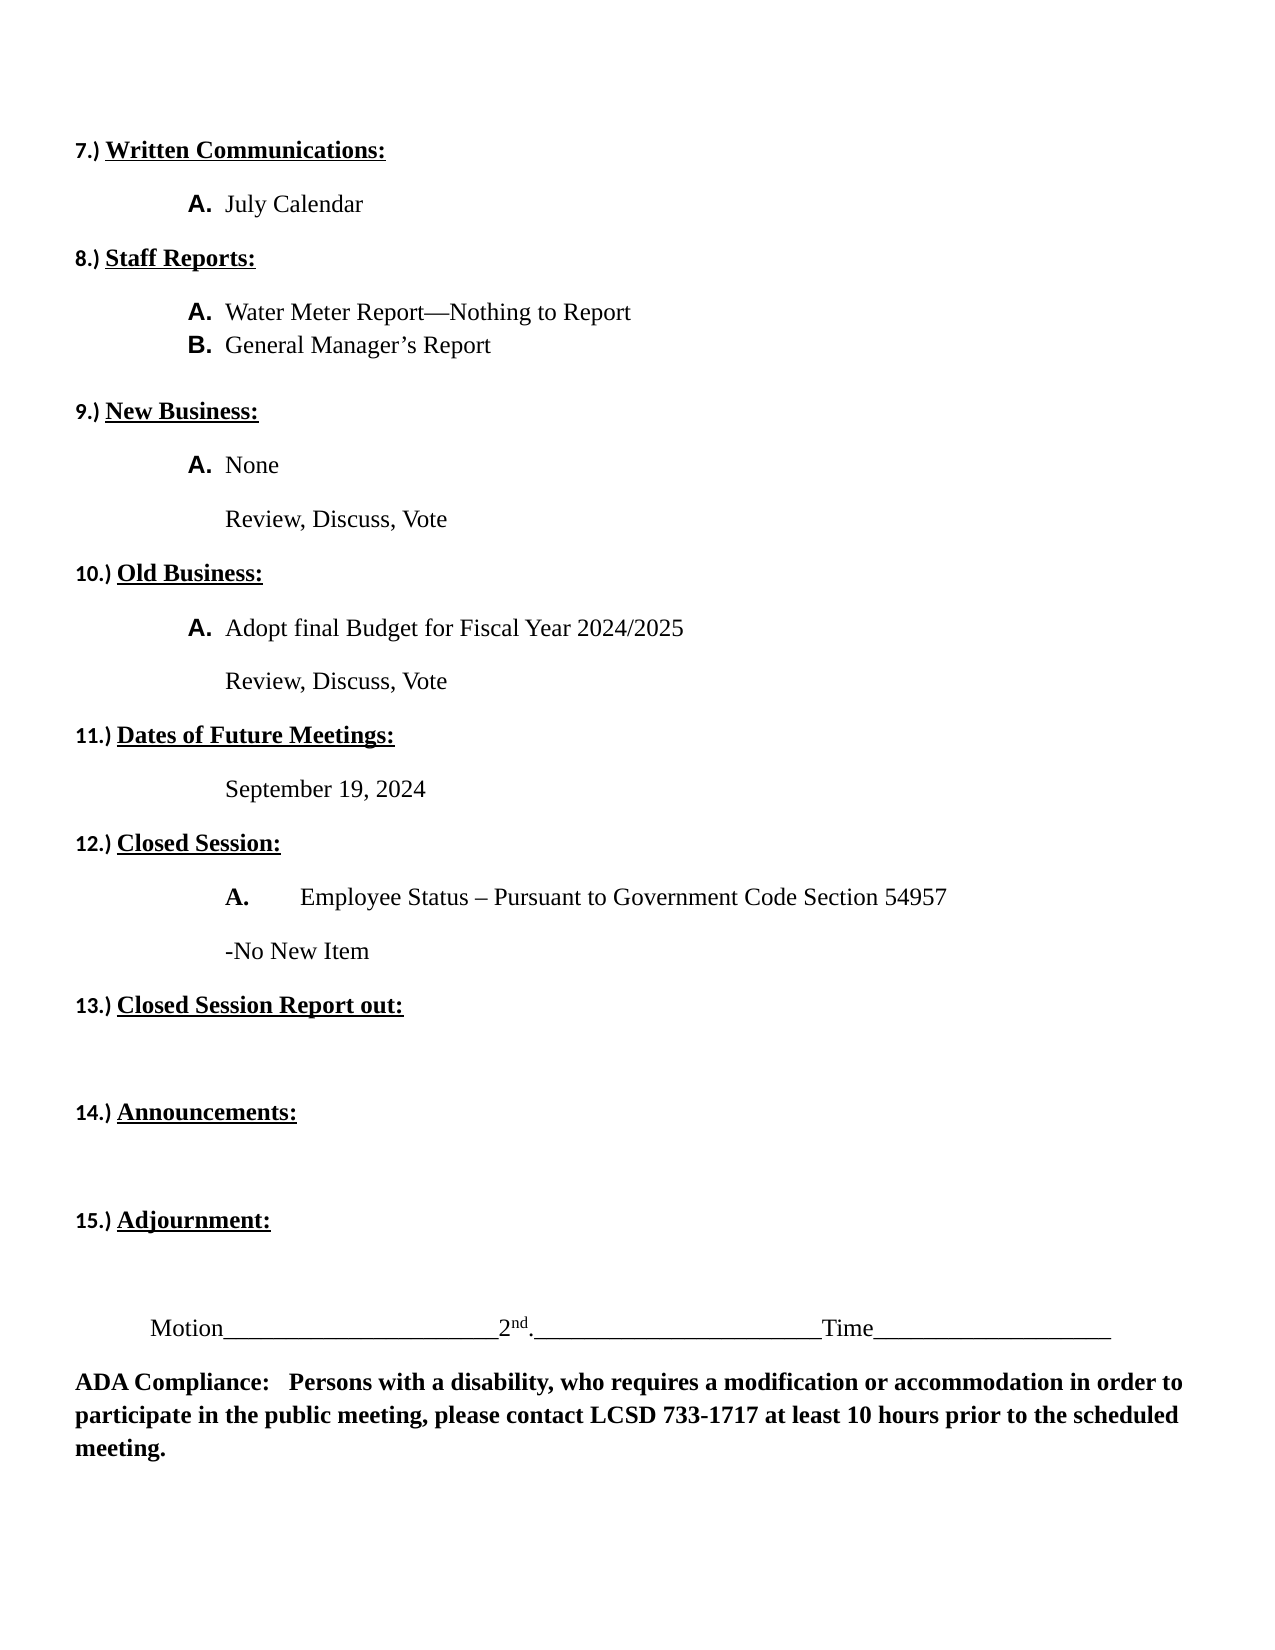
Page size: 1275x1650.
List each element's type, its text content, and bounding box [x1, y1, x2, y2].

list Water Meter Report—Nothing to Report [187, 297, 1200, 326]
text -No New Item [150, 936, 1200, 965]
list Dates of Future Meetings: [75, 720, 1200, 749]
list Written Communications: [75, 135, 1200, 164]
text ADA Compliance: Persons with a disability, who requires a modification or accommodation in order to participate in the public meeting, please contact LCSD 733-1717 at least 10 hours prior to the scheduled meeting. [75, 1367, 1200, 1462]
list Closed Session Report out: [75, 990, 1200, 1019]
list Old Business: [75, 558, 1200, 587]
list Closed Session: [75, 828, 1200, 857]
list Motion______________________2nd._______________________Time___________________ [150, 1313, 1200, 1342]
list New Business: [75, 396, 1200, 425]
list July Calendar [187, 189, 1200, 218]
list Employee Status – Pursuant to Government Code Section 54957 [225, 882, 1200, 911]
list General Manager’s Report [187, 330, 1200, 359]
list Adopt final Budget for Fiscal Year 2024/2025 [187, 612, 1200, 641]
list None [187, 451, 1200, 479]
list Adjournment: [75, 1205, 1200, 1234]
text Review, Discuss, Vote [225, 504, 1200, 533]
text September 19, 2024 [150, 774, 1200, 803]
text Review, Discuss, Vote [225, 666, 1200, 695]
list Announcements: [75, 1097, 1200, 1126]
list Staff Reports: [75, 243, 1200, 272]
